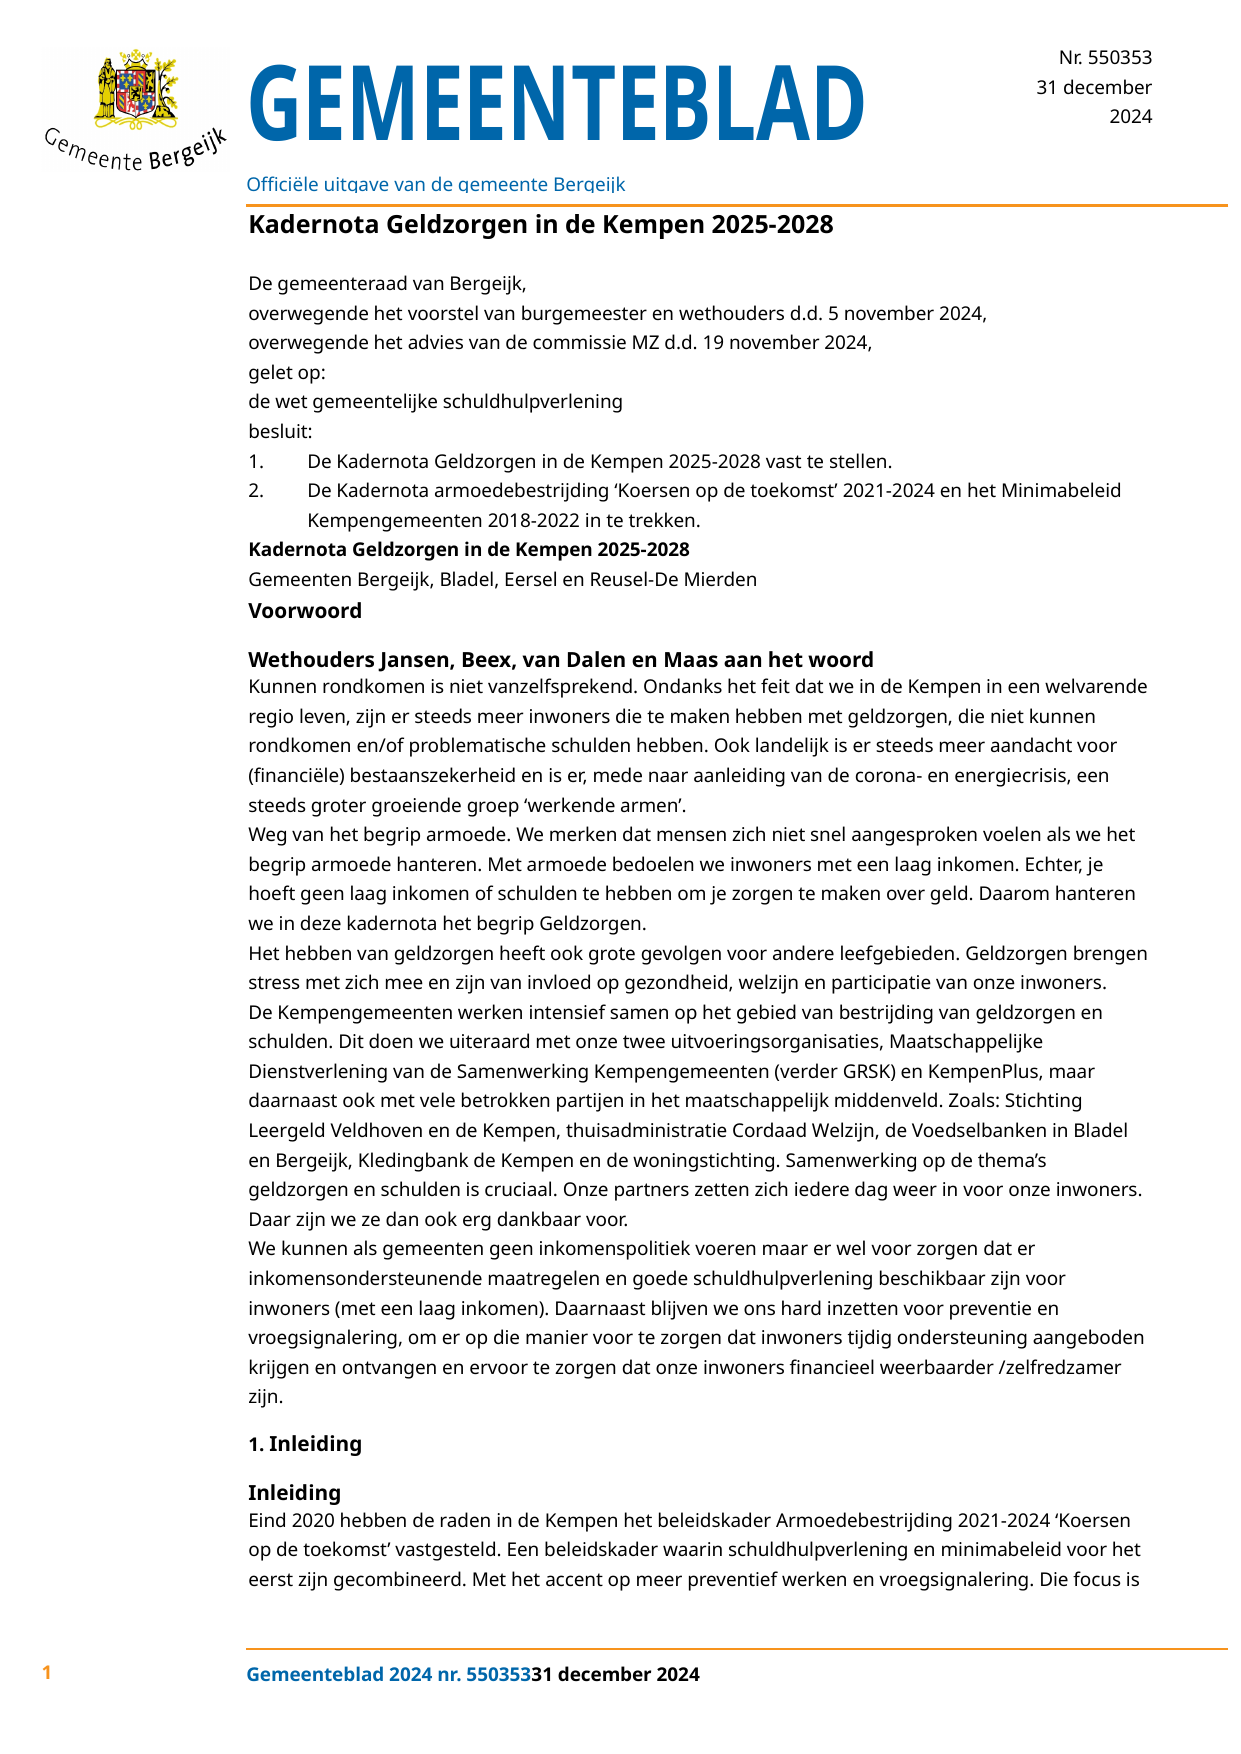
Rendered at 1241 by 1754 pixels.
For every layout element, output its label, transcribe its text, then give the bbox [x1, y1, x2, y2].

text overwegende het voorstel van burgemeester en wethouders d.d. 5 november 2024, [248, 300, 1152, 326]
text Kadernota Geldzorgen in de Kempen 2025-2028 [248, 207, 1152, 241]
text besluit: [248, 418, 1152, 444]
text de wet gemeentelijke schuldhulpverlening [248, 389, 1152, 414]
text Gemeenten Bergeijk, Bladel, Eersel en Reusel-De Mierden [248, 566, 1152, 592]
text 1. Inleiding [248, 1429, 1152, 1457]
text De gemeenteraad van Bergeijk, [248, 270, 1152, 296]
text Voorwoord [248, 596, 1152, 624]
list De Kadernota Geldzorgen in de Kempen 2025-2028 vast te stellen. [248, 448, 1152, 473]
text Inleiding [248, 1478, 1152, 1507]
list De Kadernota armoedebestrijding ‘Koersen op de toekomst’ 2021-2024 en het Minimabeleid Kempengemeenten 2018-2022 in te trekken. [248, 477, 1152, 533]
text Kunnen rondkomen is niet vanzelfsprekend. Ondanks het feit dat we in de Kempen in een welvarende regio leven, zijn er steeds meer inwoners die te maken hebben met geldzorgen, die niet kunnen rondkomen en/of problematische schulden hebben. Ook landelijk is er steeds meer aandacht voor (financiële) bestaanszekerheid en is er, mede naar aanleiding van de corona- en energiecrisis, een steeds groter groeiende groep ‘werkende armen’. [248, 673, 1152, 817]
text Weg van het begrip armoede. We merken dat mensen zich niet snel aangesproken voelen als we het begrip armoede hanteren. Met armoede bedoelen we inwoners met een laag inkomen. Echter, je hoeft geen laag inkomen of schulden te hebben om je zorgen te maken over geld. Daarom hanteren we in deze kadernota het begrip Geldzorgen. [248, 821, 1152, 936]
text Wethouders Jansen, Beex, van Dalen en Maas aan het woord [248, 645, 1152, 673]
text Het hebben van geldzorgen heeft ook grote gevolgen voor andere leefgebieden. Geldzorgen brengen stress met zich mee en zijn van invloed op gezondheid, welzijn en participatie van onze inwoners. [248, 940, 1152, 995]
text gelet op: [248, 359, 1152, 385]
text We kunnen als gemeenten geen inkomenspolitiek voeren maar er wel voor zorgen dat er inkomensondersteunende maatregelen en goede schuldhulpverlening beschikbaar zijn voor inwoners (met een laag inkomen). Daarnaast blijven we ons hard inzetten voor preventie en vroegsignalering, om er op die manier voor te zorgen dat inwoners tijdig ondersteuning aangeboden krijgen en ontvangen en ervoor te zorgen dat onze inwoners financieel weerbaarder /zelfredzamer zijn. [248, 1236, 1152, 1409]
text overwegende het advies van de commissie MZ d.d. 19 november 2024, [248, 329, 1152, 355]
text De Kempengemeenten werken intensief samen op het gebied van bestrijding van geldzorgen en schulden. Dit doen we uiteraard met onze twee uitvoeringsorganisaties, Maatschappelijke Dienstverlening van de Samenwerking Kempengemeenten (verder GRSK) en KempenPlus, maar daarnaast ook met vele betrokken partijen in het maatschappelijk middenveld. Zoals: Stichting Leergeld Veldhoven en de Kempen, thuisadministratie Cordaad Welzijn, de Voedselbanken in Bladel en Bergeijk, Kledingbank de Kempen en de woningstichting. Samenwerking op de thema’s geldzorgen en schulden is cruciaal. Onze partners zetten zich iedere dag weer in voor onze inwoners. Daar zijn we ze dan ook erg dankbaar voor. [248, 999, 1152, 1232]
picture [41, 47, 231, 172]
text Kadernota Geldzorgen in de Kempen 2025-2028 [248, 537, 1152, 562]
text Eind 2020 hebben de raden in de Kempen het beleidskader Armoedebestrijding 2021-2024 ‘Koersen op de toekomst’ vastgesteld. Een beleidskader waarin schuldhulpverlening en minimabeleid voor het eerst zijn gecombineerd. Met het accent op meer preventief werken en vroegsignalering. Die focus is [248, 1507, 1152, 1592]
